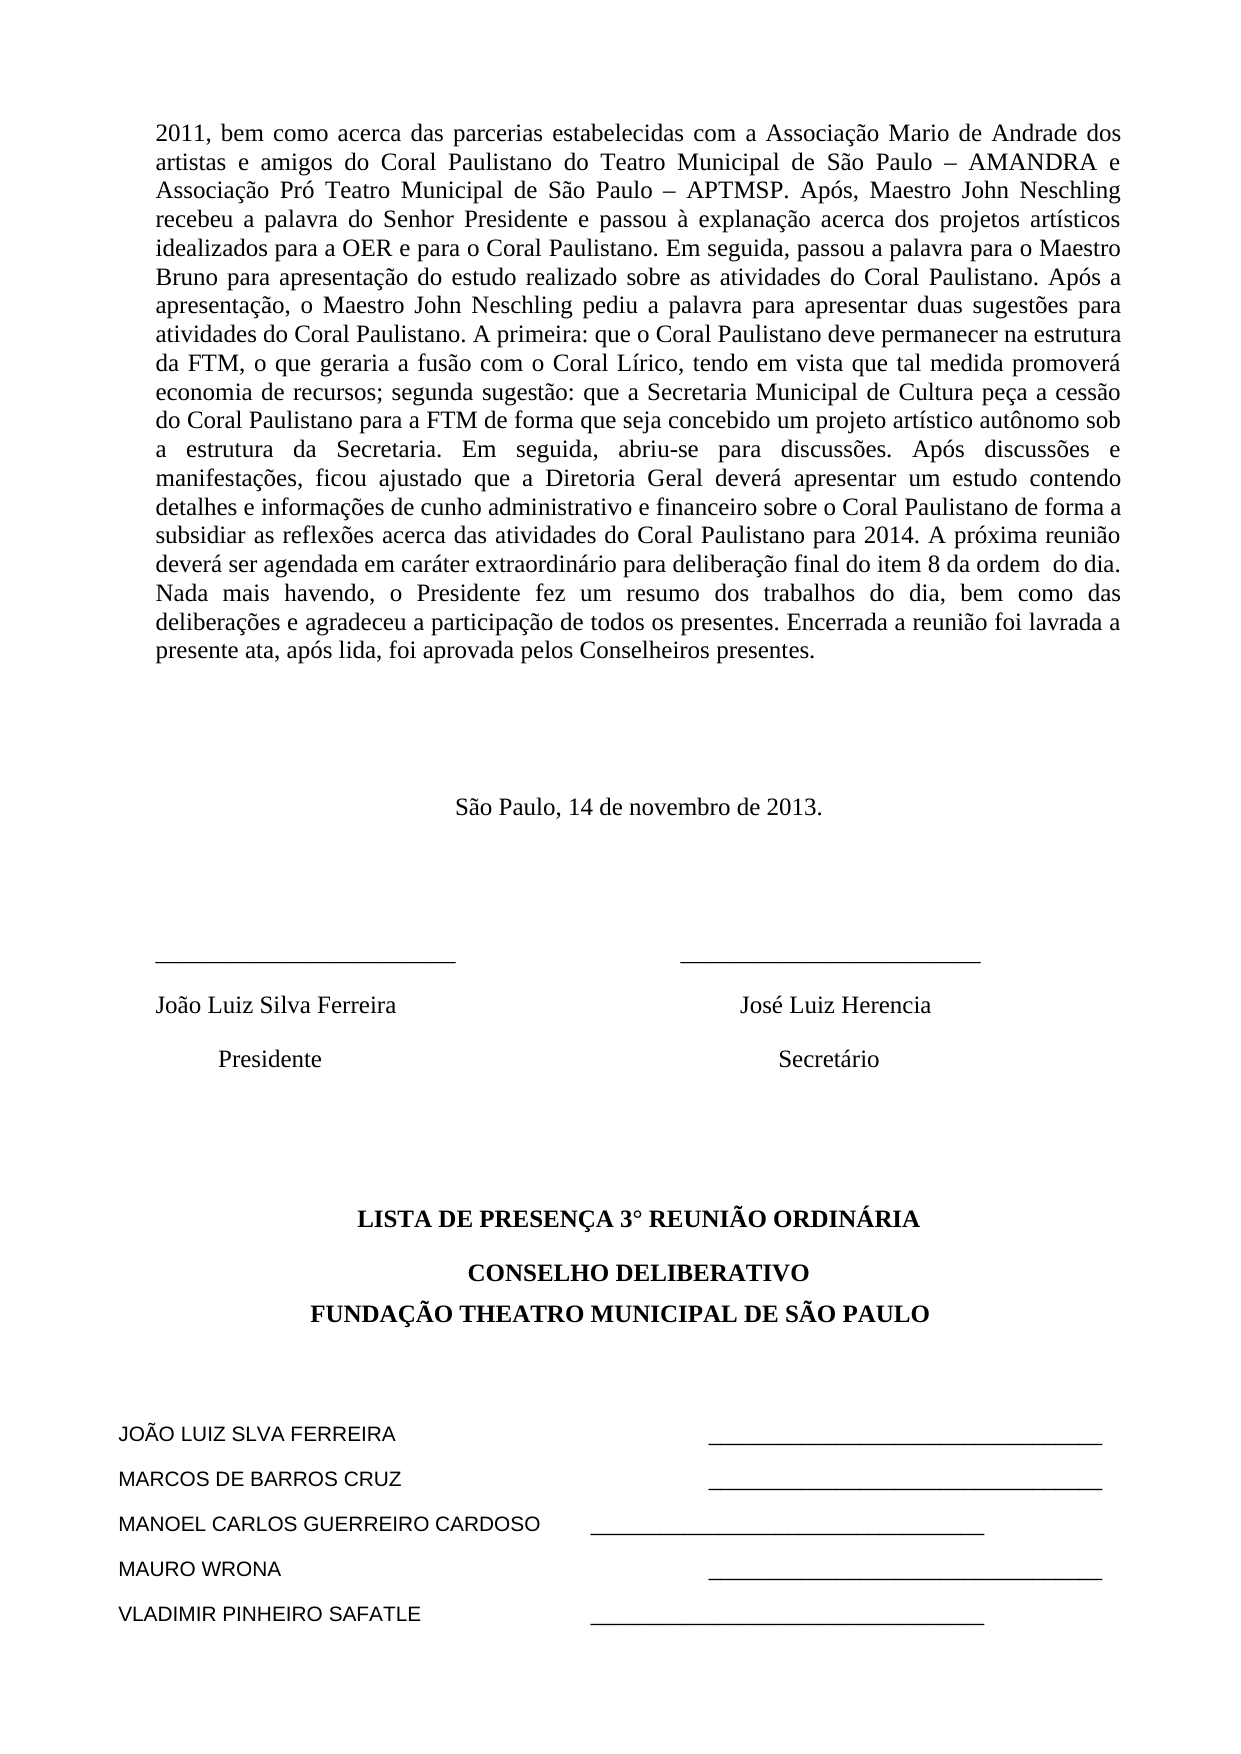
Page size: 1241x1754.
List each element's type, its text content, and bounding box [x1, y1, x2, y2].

text João Luiz Silva Ferreira José Luiz Herencia [155, 990, 1122, 1019]
text LISTA DE PRESENÇA 3° REUNIÃO ORDINÁRIA [155, 1204, 1122, 1233]
text ________________________ ________________________ [155, 937, 1122, 965]
text FUNDAÇÃO THEATRO MUNICIPAL DE SÃO PAULO [118, 1299, 1122, 1328]
text CONSELHO DELIBERATIVO [155, 1258, 1122, 1286]
text VLADIMIR PINHEIRO SAFATLE __________________________________ [118, 1601, 1122, 1625]
text São Paulo, 14 de novembro de 2013. [155, 792, 1122, 821]
text Presidente Secretário [155, 1044, 1122, 1073]
text JOÃO LUIZ SLVA FERREIRA __________________________________ [118, 1422, 1122, 1446]
text MARCOS DE BARROS CRUZ __________________________________ [118, 1467, 1122, 1491]
text MAURO WRONA __________________________________ [118, 1557, 1122, 1581]
text 2011, bem como acerca das parcerias estabelecidas com a Associação Mario de Andrade dos artistas e amigos do Coral Paulistano do Teatro Municipal de São Paulo – AMANDRA e Associação Pró Teatro Municipal de São Paulo – APTMSP. Após, Maestro John Neschling recebeu a palavra do Senhor Presidente e passou à explanação acerca dos projetos artísticos idealizados para a OER e para o Coral Paulistano. Em seguida, passou a palavra para o Maestro Bruno para apresentação do estudo realizado sobre as atividades do Coral Paulistano. Após a apresentação, o Maestro John Neschling pediu a palavra para apresentar duas sugestões para atividades do Coral Paulistano. A primeira: que o Coral Paulistano deve permanecer na estrutura da FTM, o que geraria a fusão com o Coral Lírico, tendo em vista que tal medida promoverá economia de recursos; segunda sugestão: que a Secretaria Municipal de Cultura peça a cessão do Coral Paulistano para a FTM de forma que seja concebido um projeto artístico autônomo sob a estrutura da Secretaria. Em seguida, abriu-se para discussões. Após discussões e manifestações, ficou ajustado que a Diretoria Geral deverá apresentar um estudo contendo detalhes e informações de cunho administrativo e financeiro sobre o Coral Paulistano de forma a subsidiar as reflexões acerca das atividades do Coral Paulistano para 2014. A próxima reunião deverá ser agendada em caráter extraordinário para deliberação final do item 8 da ordem do dia. Nada mais havendo, o Presidente fez um resumo dos trabalhos do dia, bem como das deliberações e agradeceu a participação de todos os presentes. Encerrada a reunião foi lavrada a presente ata, após lida, foi aprovada pelos Conselheiros presentes. [155, 118, 1122, 664]
text MANOEL CARLOS GUERREIRO CARDOSO __________________________________ [118, 1512, 1122, 1536]
